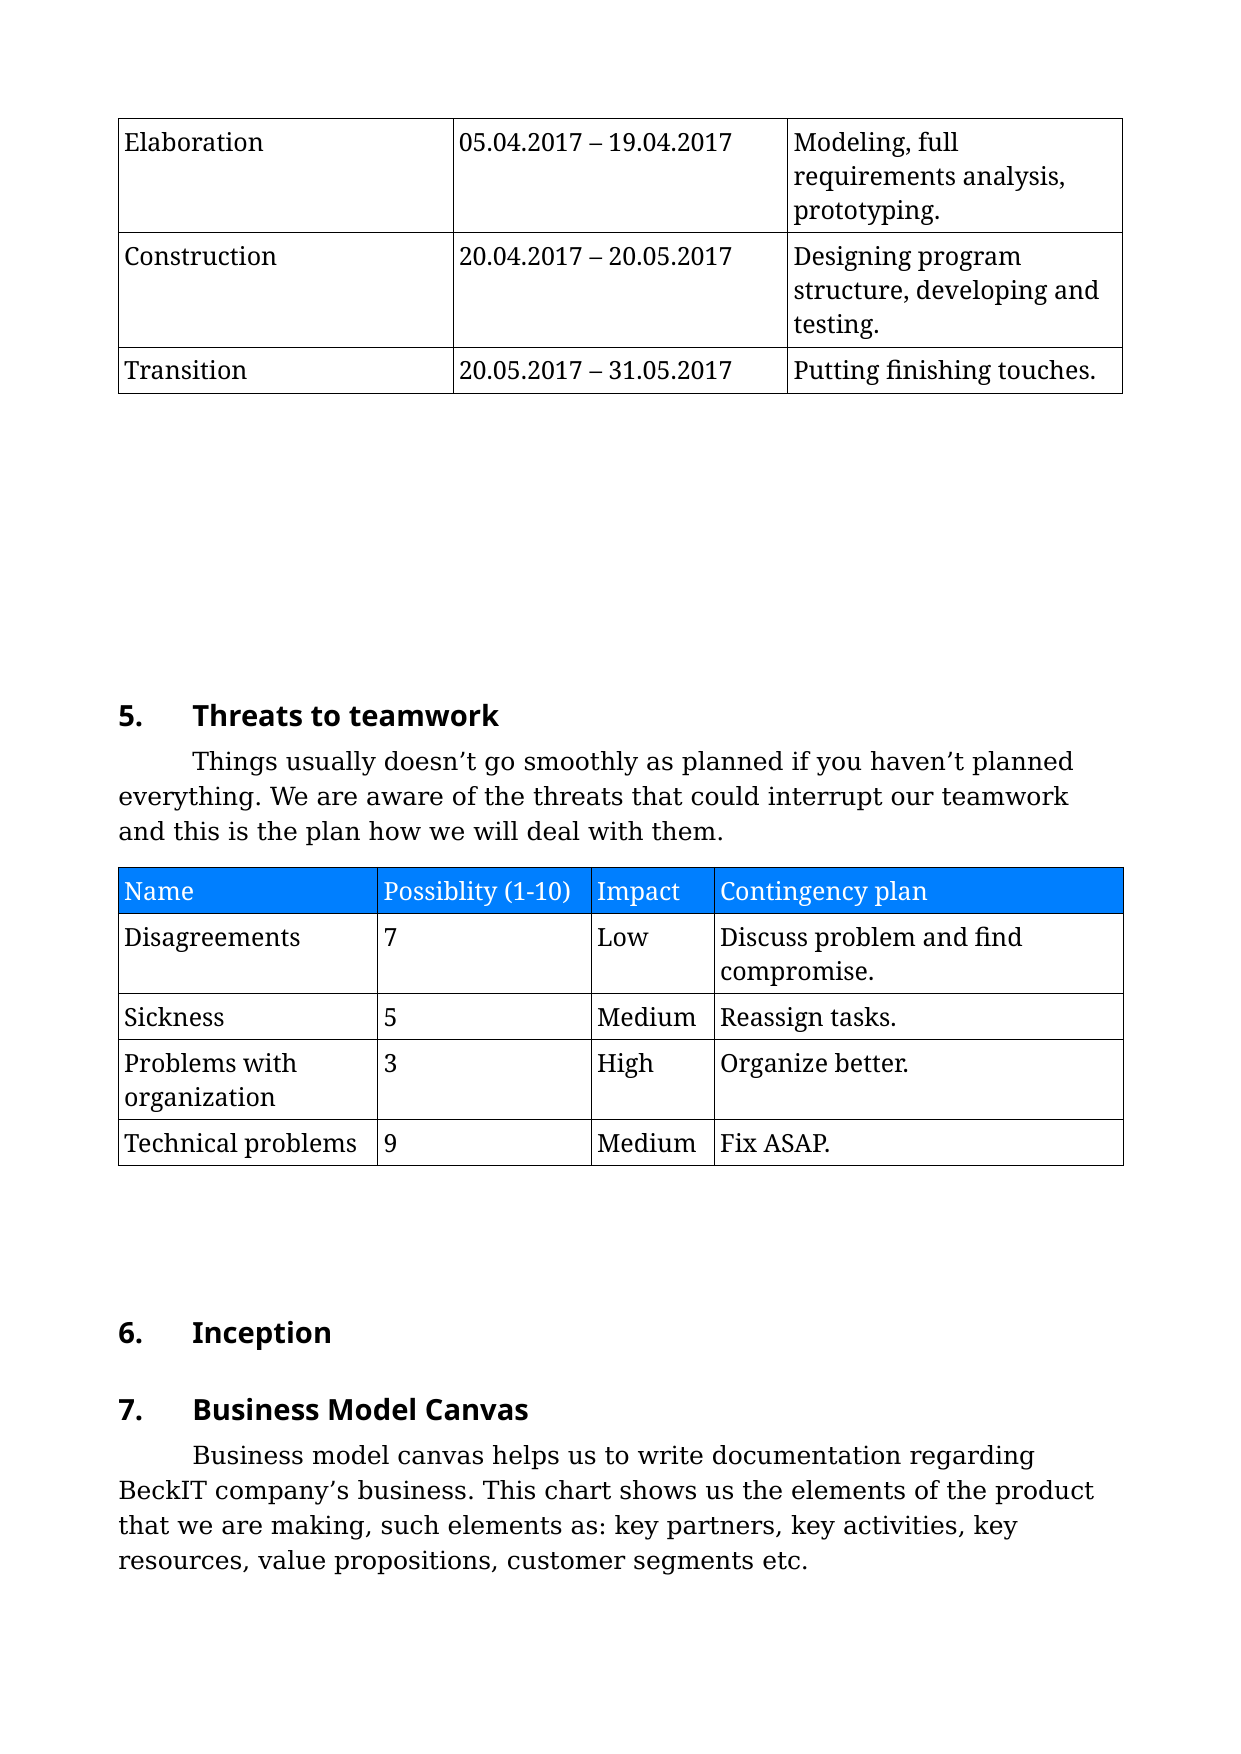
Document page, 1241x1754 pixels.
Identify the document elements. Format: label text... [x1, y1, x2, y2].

table_cell Putting finishing touches. [788, 348, 1122, 392]
table_cell Fix ASAP. [715, 1120, 1123, 1165]
subtitle Threats to teamwork [118, 695, 1122, 735]
table_cell 5 [378, 994, 591, 1039]
table_cell Designing program structure, developing and testing. [788, 233, 1122, 346]
table_cell Construction [119, 233, 453, 346]
table_cell 05.04.2017 – 19.04.2017 [454, 119, 787, 232]
text Things usually doesn’t go smoothly as planned if you haven’t planned everything. We are aware of the threats that could interrupt our teamwork and this is the plan how we will deal with them. [118, 747, 1122, 846]
table_cell Modeling, full requirements analysis, prototyping. [788, 119, 1122, 232]
subtitle Business Model Canvas [118, 1389, 1122, 1429]
table_header Name [119, 868, 377, 913]
subtitle Inception [118, 1312, 1122, 1352]
table_header Possiblity (1-10) [378, 868, 591, 913]
table_cell 3 [378, 1040, 591, 1119]
table_cell Problems with organization [119, 1040, 377, 1119]
table_cell Technical problems [119, 1120, 377, 1165]
table_cell Medium [592, 994, 714, 1039]
table_cell Elaboration [119, 119, 453, 232]
table_cell Sickness [119, 994, 377, 1039]
table_cell High [592, 1040, 714, 1119]
table_cell 7 [378, 914, 591, 993]
table_cell 9 [378, 1120, 591, 1165]
table_cell Transition [119, 348, 453, 392]
table_cell Discuss problem and find compromise. [715, 914, 1123, 993]
table_cell Organize better. [715, 1040, 1123, 1119]
table_header Contingency plan [715, 868, 1123, 913]
table_cell Medium [592, 1120, 714, 1165]
table_cell Disagreements [119, 914, 377, 993]
text Business model canvas helps us to write documentation regarding BeckIT company’s business. This chart shows us the elements of the product that we are making, such elements as: key partners, key activities, key resources, value propositions, customer segments etc. [118, 1441, 1122, 1575]
table_header Impact [592, 868, 714, 913]
table_cell Low [592, 914, 714, 993]
table_cell Reassign tasks. [715, 994, 1123, 1039]
table_cell 20.05.2017 – 31.05.2017 [454, 348, 787, 392]
table_cell 20.04.2017 – 20.05.2017 [454, 233, 787, 346]
